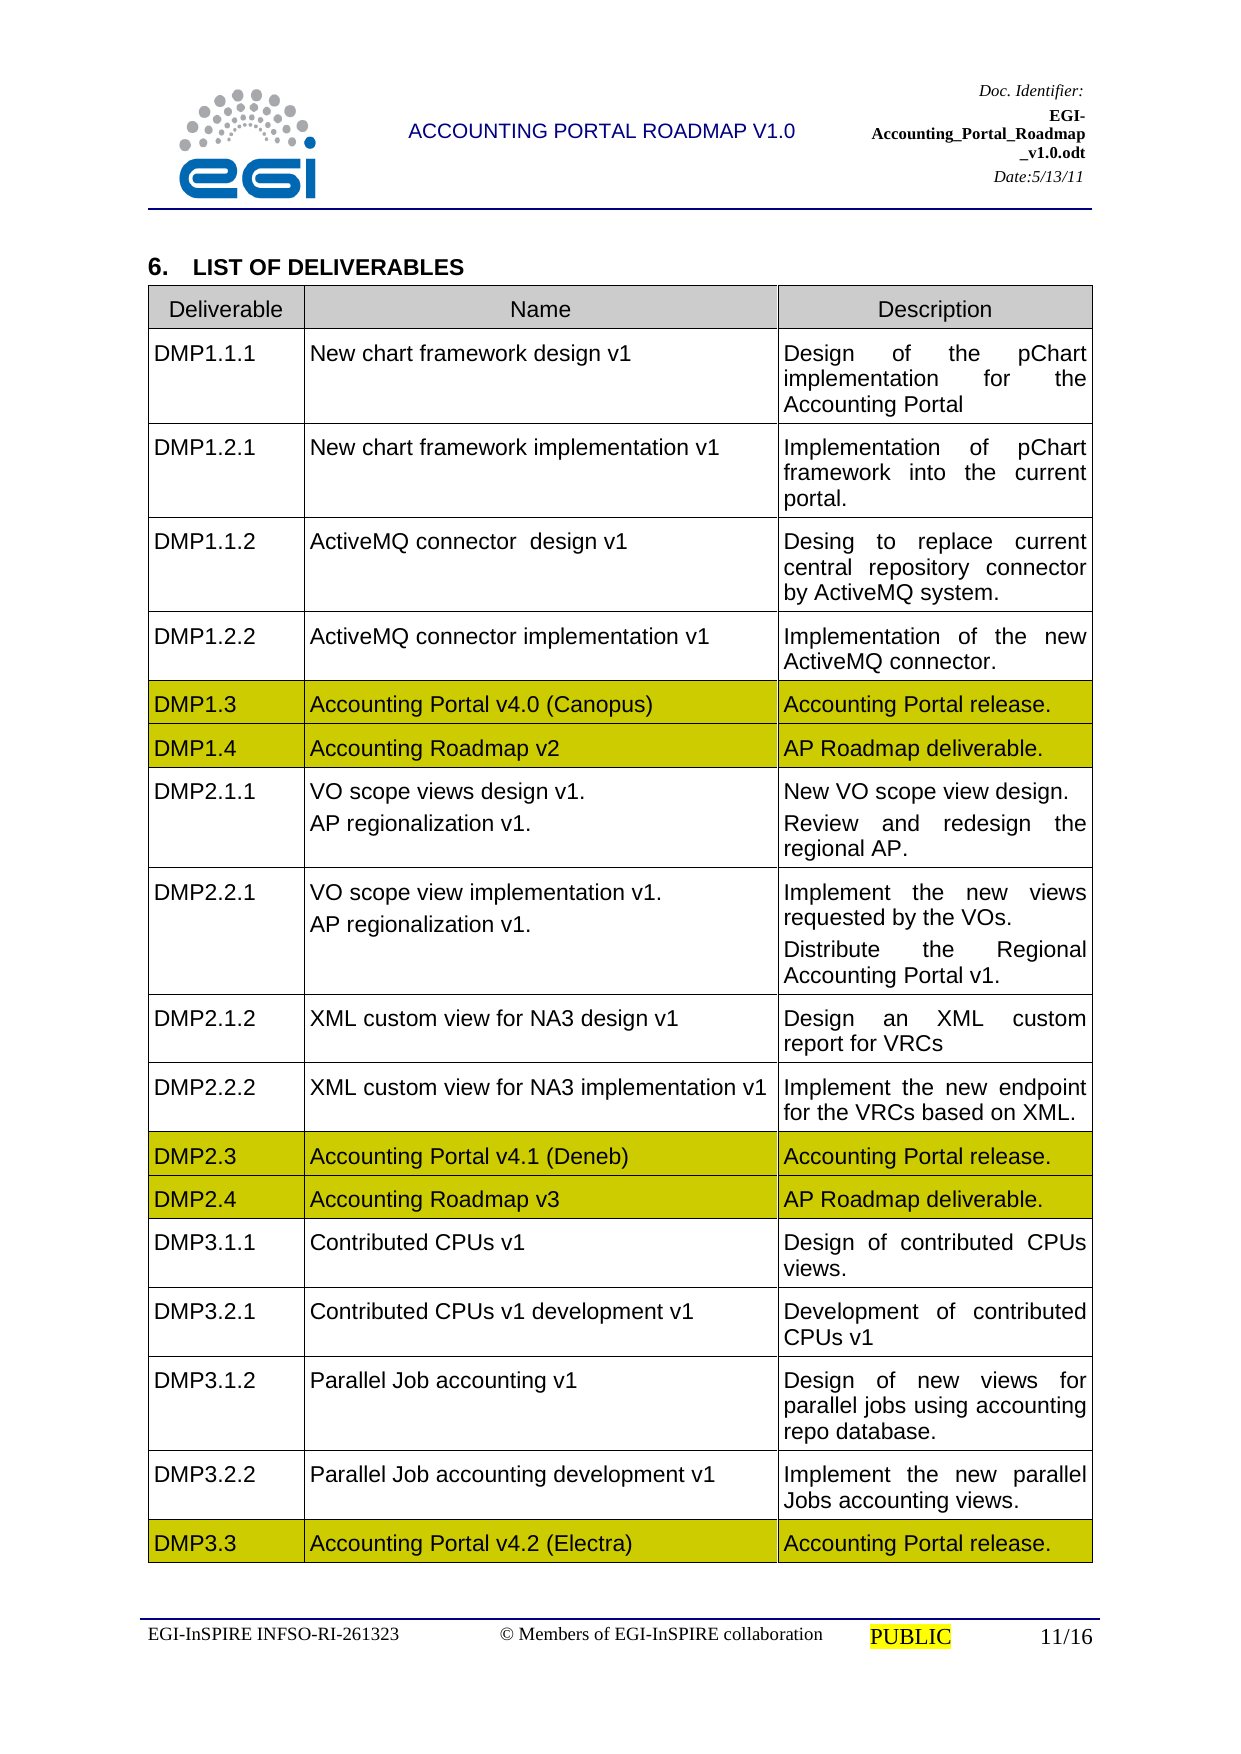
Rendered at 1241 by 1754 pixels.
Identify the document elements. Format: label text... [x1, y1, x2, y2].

table_cell Contributed CPUs v1 [305, 1219, 777, 1287]
table_cell Parallel Job accounting development v1 [305, 1451, 777, 1519]
table_cell New chart framework implementation v1 [305, 424, 777, 517]
table_cell ActiveMQ connector implementation v1 [305, 612, 777, 680]
table_cell DMP1.4 [149, 724, 304, 767]
table_cell DMP1.1.1 [149, 329, 304, 423]
table_cell DMP2.3 [149, 1132, 304, 1175]
table_cell Development of contributed CPUs v1 [779, 1288, 1092, 1356]
subtitle LIST OF DELIVERABLES [148, 253, 1092, 281]
table_cell DMP1.3 [149, 681, 304, 723]
table_cell XML custom view for NA3 design v1 [305, 995, 777, 1062]
table_cell DMP3.2.2 [149, 1451, 304, 1519]
table_cell DMP2.2.1 [149, 868, 304, 994]
picture [178, 88, 317, 200]
table_cell DMP1.1.2 [149, 518, 304, 611]
table_cell DMP2.1.1 [149, 768, 304, 867]
table_cell Accounting Portal release. [779, 1132, 1092, 1175]
table_header Deliverable [149, 286, 304, 328]
table_cell DMP3.1.1 [149, 1219, 304, 1287]
table_cell Implement the new endpoint for the VRCs based on XML. [779, 1063, 1092, 1131]
table_cell Accounting Portal v4.2 (Electra) [305, 1520, 777, 1562]
table_cell Design of new views for parallel jobs using accounting repo database. [779, 1357, 1092, 1450]
table_cell DMP2.1.2 [149, 995, 304, 1062]
table_cell Implementation of pChart framework into the current portal. [779, 424, 1092, 517]
table_cell Design an XML custom report for VRCs [779, 995, 1092, 1062]
table_cell Accounting Roadmap v2 [305, 724, 777, 767]
table_cell Accounting Portal v4.0 (Canopus) [305, 681, 777, 723]
table_cell DMP3.2.1 [149, 1288, 304, 1356]
table_cell Implementation of the new ActiveMQ connector. [779, 612, 1092, 680]
table_cell DMP3.1.2 [149, 1357, 304, 1450]
table_cell Accounting Roadmap v3 [305, 1176, 777, 1218]
table_header Description [779, 286, 1092, 328]
table_cell DMP1.2.1 [149, 424, 304, 517]
table_cell Design of contributed CPUs views. [779, 1219, 1092, 1287]
table_cell DMP1.2.2 [149, 612, 304, 680]
table_cell Accounting Portal release. [779, 681, 1092, 723]
table_cell Parallel Job accounting v1 [305, 1357, 777, 1450]
table_cell Accounting Portal v4.1 (Deneb) [305, 1132, 777, 1175]
table_cell DMP2.4 [149, 1176, 304, 1218]
table_cell ActiveMQ connector design v1 [305, 518, 777, 611]
table_cell New chart framework design v1 [305, 329, 777, 423]
table_cell XML custom view for NA3 implementation v1 [305, 1063, 777, 1131]
table_cell Implement the new parallel Jobs accounting views. [779, 1451, 1092, 1519]
table_cell VO scope views design v1. AP regionalization v1. [305, 768, 777, 867]
table_cell AP Roadmap deliverable. [779, 724, 1092, 767]
table_cell AP Roadmap deliverable. [779, 1176, 1092, 1218]
table_cell Desing to replace current central repository connector by ActiveMQ system. [779, 518, 1092, 611]
table_cell Contributed CPUs v1 development v1 [305, 1288, 777, 1356]
table_cell VO scope view implementation v1. AP regionalization v1. [305, 868, 777, 994]
table_cell New VO scope view design. Review and redesign the regional AP. [779, 768, 1092, 867]
table_cell Design of the pChart implementation for the Accounting Portal [779, 329, 1092, 423]
table_cell Accounting Portal release. [779, 1520, 1092, 1562]
table_cell Implement the new views requested by the VOs. Distribute the Regional Accounting Portal v1. [779, 868, 1092, 994]
table_header Name [305, 286, 777, 328]
table_cell DMP3.3 [149, 1520, 304, 1562]
table_cell DMP2.2.2 [149, 1063, 304, 1131]
